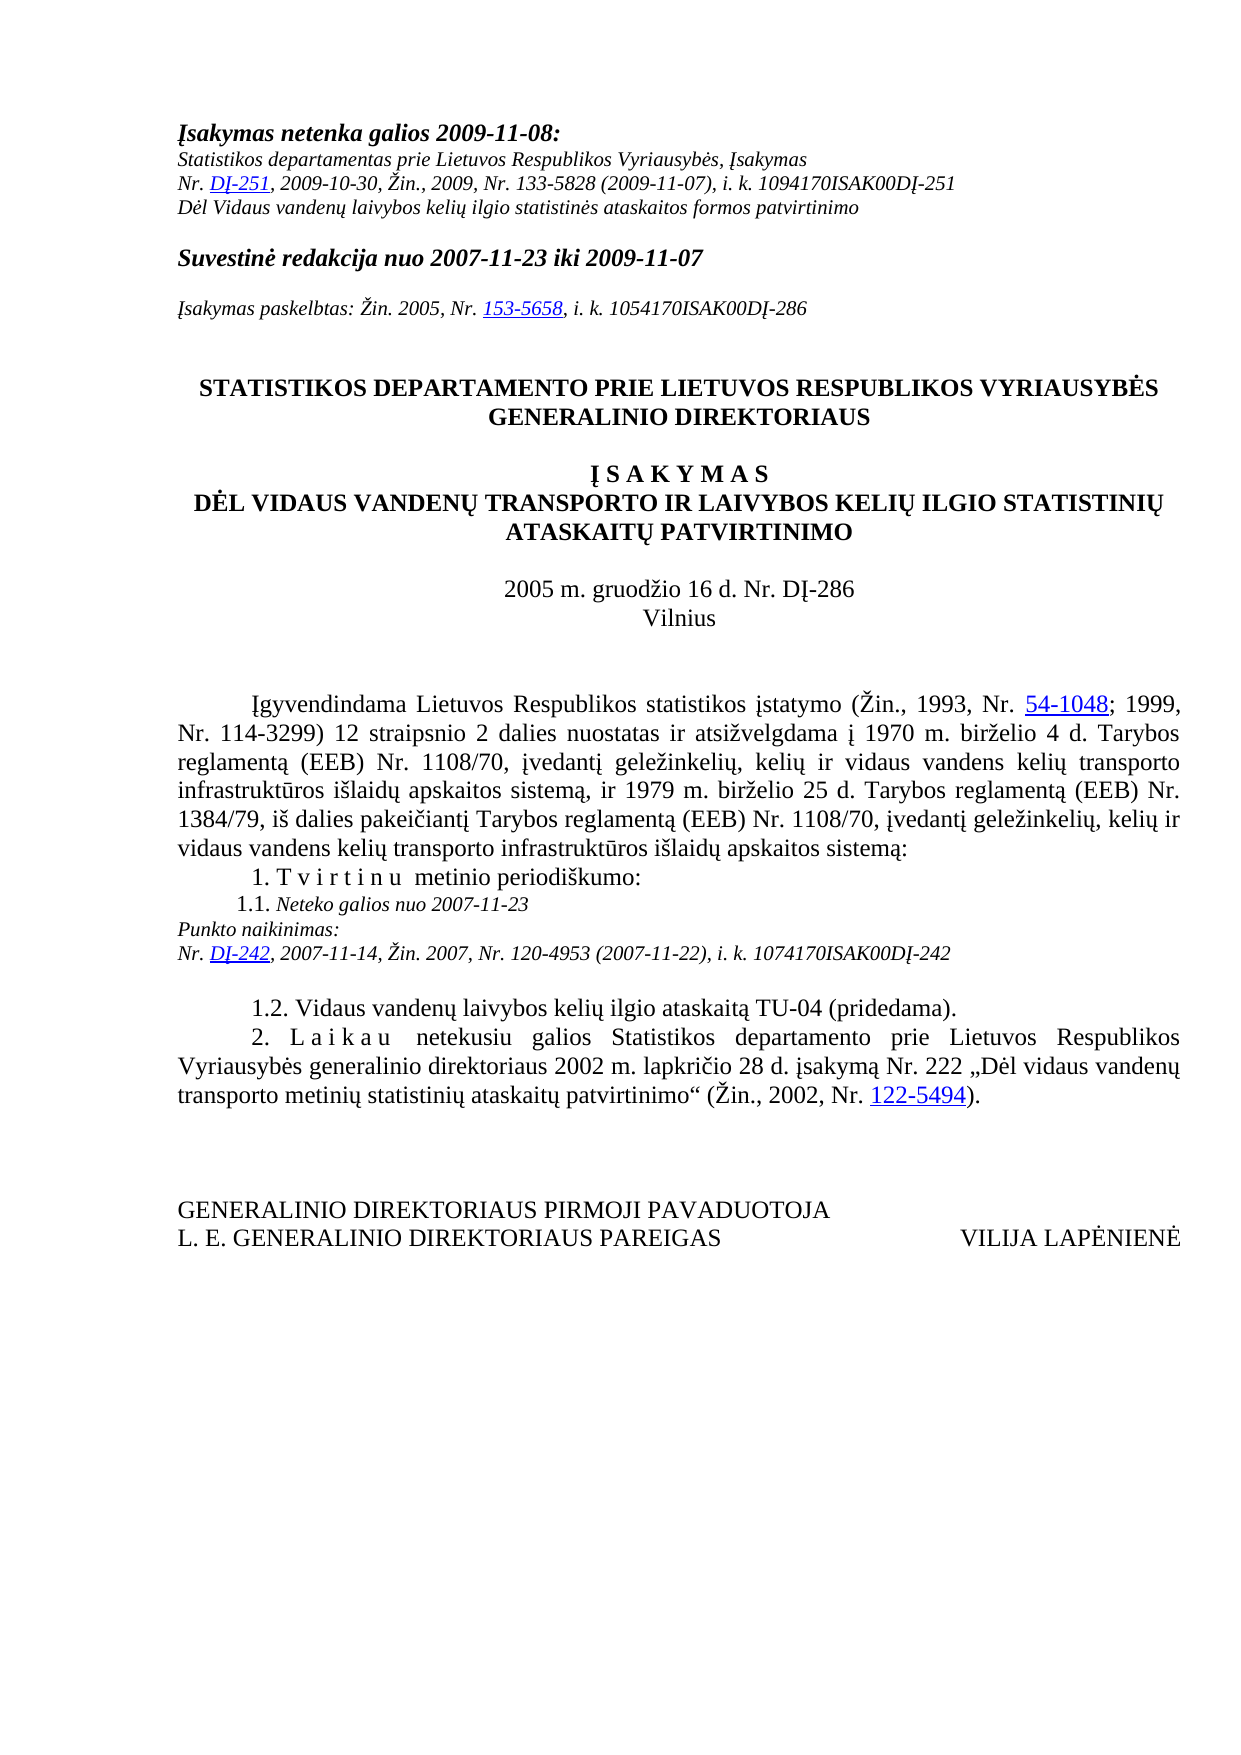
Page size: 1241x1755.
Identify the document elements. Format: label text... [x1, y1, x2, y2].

text 1.1. Neteko galios nuo 2007-11-23 [177, 890, 1181, 917]
text Įsakymas netenka galios 2009-11-08: [177, 118, 1181, 147]
text Vilnius [177, 603, 1181, 632]
text 2. Laikau netekusiu galios Statistikos departamento prie Lietuvos Respublikos Vyriausybės generalinio direktoriaus 2002 m. lapkričio 28 d. įsakymą Nr. 222 „Dėl vidaus vandenų transporto metinių statistinių ataskaitų patvirtinimo“ (Žin., 2002, Nr. 122-5494). [177, 1022, 1181, 1108]
text Įsakymas paskelbtas: Žin. 2005, Nr. 153-5658, i. k. 1054170ISAK00DĮ-286 [177, 296, 1181, 320]
text 2005 m. gruodžio 16 d. Nr. DĮ-286 [177, 574, 1181, 603]
text Įgyvendindama Lietuvos Respublikos statistikos įstatymo (Žin., 1993, Nr. 54-1048; 1999, Nr. 114-3299) 12 straipsnio 2 dalies nuostatas ir atsižvelgdama į 1970 m. birželio 4 d. Tarybos reglamentą (EEB) Nr. 1108/70, įvedantį geležinkelių, kelių ir vidaus vandens kelių transporto infrastruktūros išlaidų apskaitos sistemą, ir 1979 m. birželio 25 d. Tarybos reglamentą (EEB) Nr. 1384/79, iš dalies pakeičiantį Tarybos reglamentą (EEB) Nr. 1108/70, įvedantį geležinkelių, kelių ir vidaus vandens kelių transporto infrastruktūros išlaidų apskaitos sistemą: [177, 689, 1181, 862]
text Į S A K Y M A S [177, 459, 1181, 488]
text Dėl Vidaus vandenų laivybos kelių ilgio statistinės ataskaitos formos patvirtinimo [177, 195, 1181, 219]
text STATISTIKOS DEPARTAMENTO PRIE LIETUVOS RESPUBLIKOS VYRIAUSYBĖS GENERALINIO DIREKTORIAUS [177, 373, 1181, 430]
text 1.2. Vidaus vandenų laivybos kelių ilgio ataskaitą TU-04 (pridedama). [177, 993, 1181, 1022]
text L. E. GENERALINIO DIREKTORIAUS PAREIGAS VILIJA LAPĖNIENĖ [177, 1223, 1181, 1252]
text 1. Tvirtinu metinio periodiškumo: [177, 862, 1181, 890]
text GENERALINIO DIREKTORIAUS PIRMOJI PAVADUOTOJA [177, 1195, 1181, 1223]
text Statistikos departamentas prie Lietuvos Respublikos Vyriausybės, Įsakymas [177, 147, 1181, 171]
text Punkto naikinimas: [177, 917, 1181, 941]
text Nr. DĮ-242, 2007-11-14, Žin. 2007, Nr. 120-4953 (2007-11-22), i. k. 1074170ISAK00DĮ-242 [177, 941, 1181, 965]
text Nr. DĮ-251, 2009-10-30, Žin., 2009, Nr. 133-5828 (2009-11-07), i. k. 1094170ISAK00DĮ-251 [177, 171, 1181, 195]
text Suvestinė redakcija nuo 2007-11-23 iki 2009-11-07 [177, 243, 1181, 272]
text DĖL VIDAUS VANDENŲ TRANSPORTO IR LAIVYBOS KELIŲ ILGIO STATISTINIŲ ATASKAITŲ PATVIRTINIMO [177, 488, 1181, 545]
